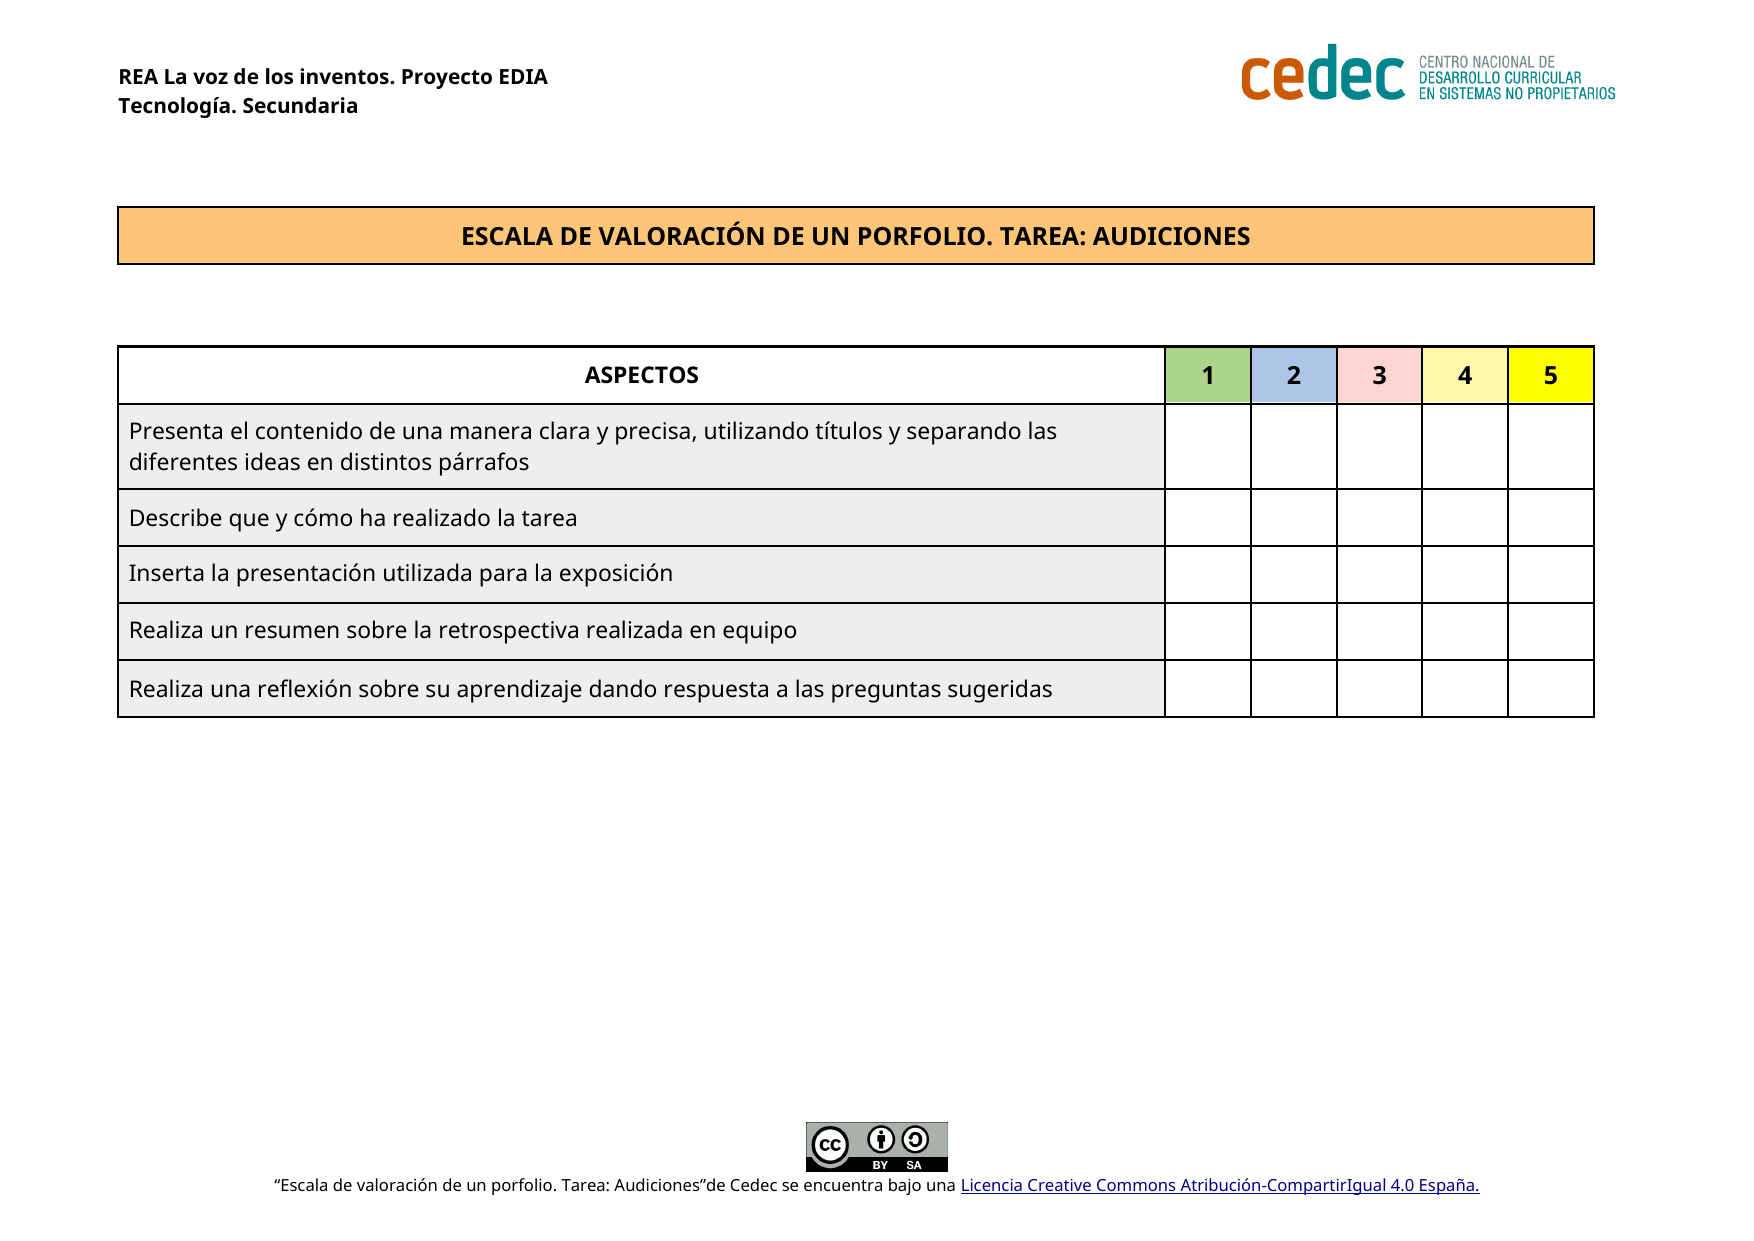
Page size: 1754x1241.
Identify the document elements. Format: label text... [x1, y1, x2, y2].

table_header 1 [1166, 348, 1250, 402]
table_cell [1338, 405, 1421, 488]
table_cell Describe que y cómo ha realizado la tarea [119, 490, 1164, 545]
table_cell [1338, 661, 1421, 716]
table_cell [1252, 661, 1336, 716]
table_cell [1166, 490, 1250, 545]
table_cell [1166, 604, 1250, 659]
table_cell Realiza un resumen sobre la retrospectiva realizada en equipo [119, 604, 1164, 659]
table_cell Inserta la presentación utilizada para la exposición [119, 547, 1164, 602]
table_cell [1509, 547, 1593, 602]
table_cell [1423, 490, 1507, 545]
table_cell [1252, 547, 1336, 602]
table_header 3 [1338, 348, 1421, 402]
picture [806, 1122, 948, 1172]
table_cell [1423, 405, 1507, 488]
table_cell [1423, 547, 1507, 602]
table_cell [1166, 547, 1250, 602]
table_header 2 [1252, 348, 1336, 402]
table_cell [1509, 604, 1593, 659]
table_cell [1423, 604, 1507, 659]
picture [1239, 41, 1623, 110]
table_cell [1166, 405, 1250, 488]
table_cell Realiza una reflexión sobre su aprendizaje dando respuesta a las preguntas sugeridas [119, 661, 1164, 716]
table_cell [1252, 604, 1336, 659]
table_header ESCALA DE VALORACIÓN DE UN PORFOLIO. TAREA: AUDICIONES [119, 208, 1593, 263]
table_cell [1338, 604, 1421, 659]
table_cell [1509, 405, 1593, 488]
table_cell [1166, 661, 1250, 716]
table_cell [1252, 490, 1336, 545]
table_header 5 [1509, 348, 1593, 402]
table_cell [1509, 661, 1593, 716]
table_header ASPECTOS [119, 348, 1164, 402]
table_cell [1338, 490, 1421, 545]
table_cell [1509, 490, 1593, 545]
table_cell [1252, 405, 1336, 488]
table_cell [1338, 547, 1421, 602]
table_header 4 [1423, 348, 1507, 402]
table_cell [1423, 661, 1507, 716]
table_cell Presenta el contenido de una manera clara y precisa, utilizando títulos y separando las diferentes ideas en distintos párrafos [119, 405, 1164, 488]
